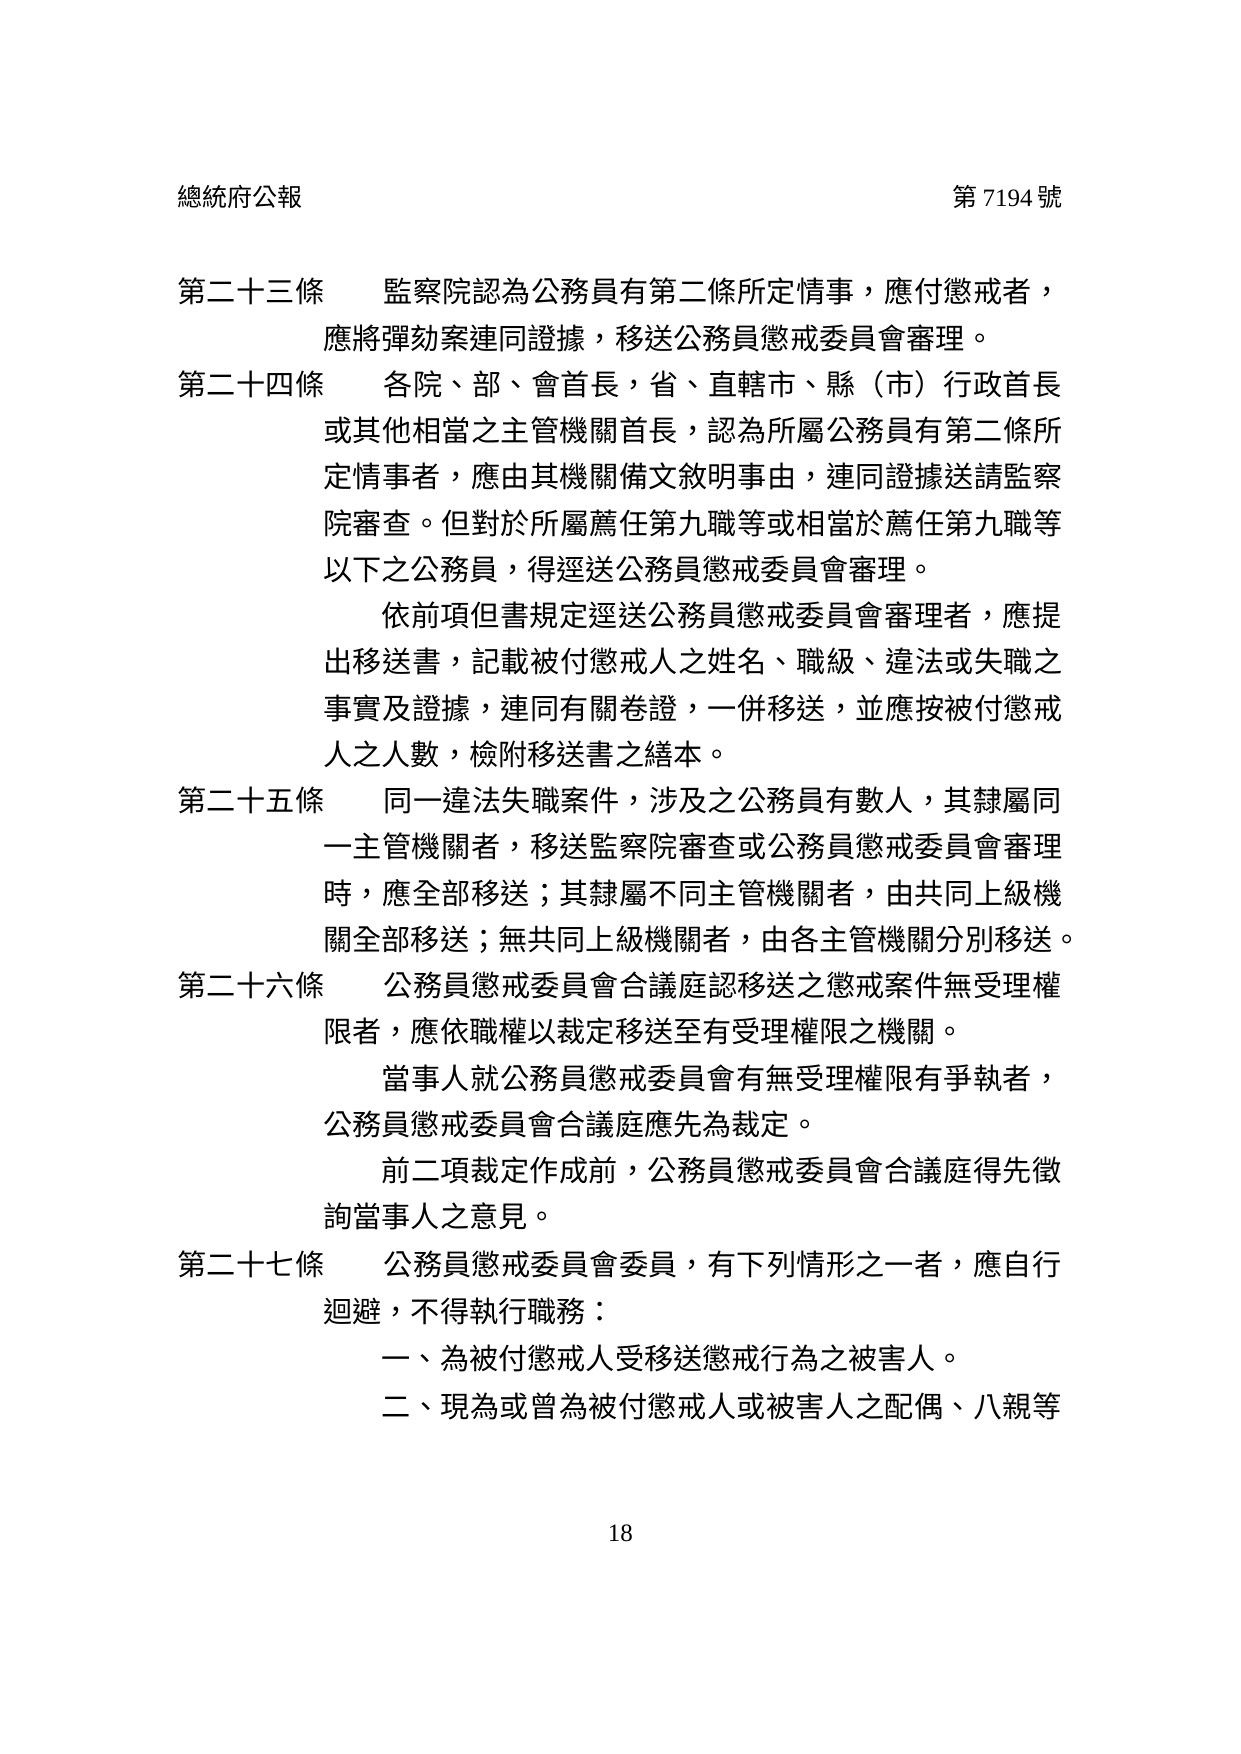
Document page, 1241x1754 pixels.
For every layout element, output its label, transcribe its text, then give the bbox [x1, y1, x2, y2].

text 第二十四條 各院、部、會首長，省、直轄市、縣（市）行政首長或其他相當之主管機關首長，認為所屬公務員有第二條所定情事者，應由其機關備文敘明事由，連同證據送請監察院審查。但對於所屬薦任第九職等或相當於薦任第九職等以下之公務員，得逕送公務員懲戒委員會審理。 [177, 358, 1063, 589]
text 二、現為或曾為被付懲戒人或被害人之配偶、八親等 [381, 1379, 1063, 1427]
text 第二十三條 監察院認為公務員有第二條所定情事，應付懲戒者，應將彈劾案連同證據，移送公務員懲戒委員會審理。 [177, 266, 1063, 358]
text 第二十五條 同一違法失職案件，涉及之公務員有數人，其隸屬同一主管機關者，移送監察院審查或公務員懲戒委員會審理時，應全部移送；其隸屬不同主管機關者，由共同上級機關全部移送；無共同上級機關者，由各主管機關分別移送。 [177, 774, 1063, 959]
text 一、為被付懲戒人受移送懲戒行為之被害人。 [381, 1332, 1063, 1379]
text 當事人就公務員懲戒委員會有無受理權限有爭執者，公務員懲戒委員會合議庭應先為裁定。 [323, 1052, 1063, 1144]
text 前二項裁定作成前，公務員懲戒委員會合議庭得先徵詢當事人之意見。 [323, 1144, 1063, 1237]
text 依前項但書規定逕送公務員懲戒委員會審理者，應提出移送書，記載被付懲戒人之姓名、職級、違法或失職之事實及證據，連同有關卷證，一併移送，並應按被付懲戒人之人數，檢附移送書之繕本。 [323, 589, 1063, 774]
text 第二十六條 公務員懲戒委員會合議庭認移送之懲戒案件無受理權限者，應依職權以裁定移送至有受理權限之機關。 [177, 959, 1063, 1052]
text 第二十七條 公務員懲戒委員會委員，有下列情形之一者，應自行迴避，不得執行職務： [177, 1237, 1063, 1332]
